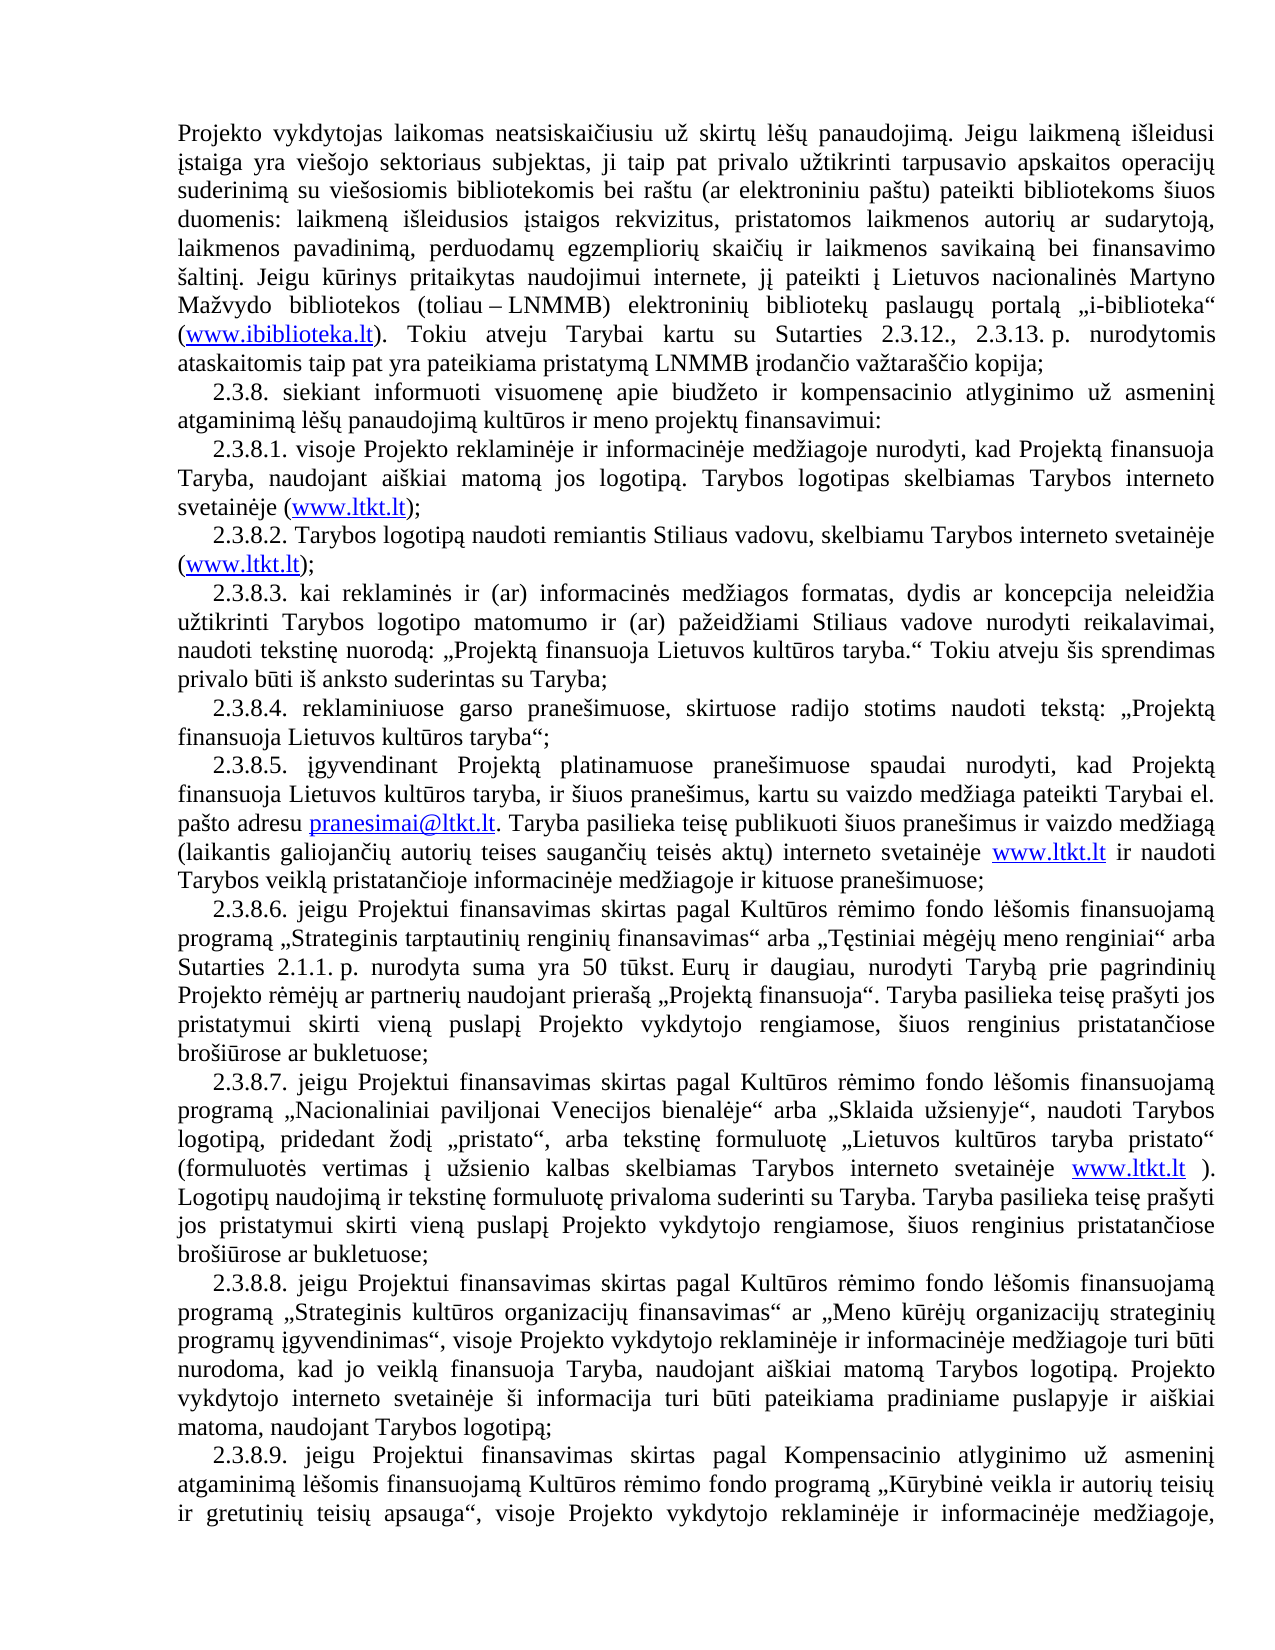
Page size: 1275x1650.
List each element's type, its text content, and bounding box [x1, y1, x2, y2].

text 2.3.8.1. visoje Projekto reklaminėje ir informacinėje medžiagoje nurodyti, kad Projektą finansuoja Taryba, naudojant aiškiai matomą jos logotipą. Tarybos logotipas skelbiamas Tarybos interneto svetainėje (www.ltkt.lt); [177, 434, 1216, 521]
text 2.3.8.4. reklaminiuose garso pranešimuose, skirtuose radijo stotims naudoti tekstą: „Projektą finansuoja Lietuvos kultūros taryba“; [177, 693, 1216, 751]
text 2.3.8.8. jeigu Projektui finansavimas skirtas pagal Kultūros rėmimo fondo lėšomis finansuojamą programą „Strateginis kultūros organizacijų finansavimas“ ar „Meno kūrėjų organizacijų strateginių programų įgyvendinimas“, visoje Projekto vykdytojo reklaminėje ir informacinėje medžiagoje turi būti nurodoma, kad jo veiklą finansuoja Taryba, naudojant aiškiai matomą Tarybos logotipą. Projekto vykdytojo interneto svetainėje ši informacija turi būti pateikiama pradiniame puslapyje ir aiškiai matoma, naudojant Tarybos logotipą; [177, 1268, 1216, 1441]
text 2.3.8.9. jeigu Projektui finansavimas skirtas pagal Kompensacinio atlyginimo už asmeninį atgaminimą lėšomis finansuojamą Kultūros rėmimo fondo programą „Kūrybinė veikla ir autorių teisių ir gretutinių teisių apsauga“, visoje Projekto vykdytojo reklaminėje ir informacinėje medžiagoje, [177, 1441, 1216, 1527]
text 2.3.8.3. kai reklaminės ir (ar) informacinės medžiagos formatas, dydis ar koncepcija neleidžia užtikrinti Tarybos logotipo matomumo ir (ar) pažeidžiami Stiliaus vadove nurodyti reikalavimai, naudoti tekstinę nuorodą: „Projektą finansuoja Lietuvos kultūros taryba.“ Tokiu atveju šis sprendimas privalo būti iš anksto suderintas su Taryba; [177, 578, 1216, 693]
text 2.3.8.6. jeigu Projektui finansavimas skirtas pagal Kultūros rėmimo fondo lėšomis finansuojamą programą „Strateginis tarptautinių renginių finansavimas“ arba „Tęstiniai mėgėjų meno renginiai“ arba Sutarties 2.1.1. p. nurodyta suma yra 50 tūkst. Eurų ir daugiau, nurodyti Tarybą prie pagrindinių Projekto rėmėjų ar partnerių naudojant prierašą „Projektą finansuoja“. Taryba pasilieka teisę prašyti jos pristatymui skirti vieną puslapį Projekto vykdytojo rengiamose, šiuos renginius pristatančiose brošiūrose ar bukletuose; [177, 894, 1216, 1067]
text 2.3.8.5. įgyvendinant Projektą platinamuose pranešimuose spaudai nurodyti, kad Projektą finansuoja Lietuvos kultūros taryba, ir šiuos pranešimus, kartu su vaizdo medžiaga pateikti Tarybai el. pašto adresu pranesimai@ltkt.lt. Taryba pasilieka teisę publikuoti šiuos pranešimus ir vaizdo medžiagą (laikantis galiojančių autorių teises saugančių teisės aktų) interneto svetainėje www.ltkt.lt ir naudoti Tarybos veiklą pristatančioje informacinėje medžiagoje ir kituose pranešimuose; [177, 751, 1216, 894]
text 2.3.8.7. jeigu Projektui finansavimas skirtas pagal Kultūros rėmimo fondo lėšomis finansuojamą programą „Nacionaliniai paviljonai Venecijos bienalėje“ arba „Sklaida užsienyje“, naudoti Tarybos logotipą, pridedant žodį „pristato“, arba tekstinę formuluotę „Lietuvos kultūros taryba pristato“ (formuluotės vertimas į užsienio kalbas skelbiamas Tarybos interneto svetainėje www.ltkt.lt ). Logotipų naudojimą ir tekstinę formuluotę privaloma suderinti su Taryba. Taryba pasilieka teisę prašyti jos pristatymui skirti vieną puslapį Projekto vykdytojo rengiamose, šiuos renginius pristatančiose brošiūrose ar bukletuose; [177, 1067, 1216, 1268]
text 2.3.8.2. Tarybos logotipą naudoti remiantis Stiliaus vadovu, skelbiamu Tarybos interneto svetainėje (www.ltkt.lt); [177, 521, 1216, 578]
text Projekto vykdytojas laikomas neatsiskaičiusiu už skirtų lėšų panaudojimą. Jeigu laikmeną išleidusi įstaiga yra viešojo sektoriaus subjektas, ji taip pat privalo užtikrinti tarpusavio apskaitos operacijų suderinimą su viešosiomis bibliotekomis bei raštu (ar elektroniniu paštu) pateikti bibliotekoms šiuos duomenis: laikmeną išleidusios įstaigos rekvizitus, pristatomos laikmenos autorių ar sudarytoją, laikmenos pavadinimą, perduodamų egzempliorių skaičių ir laikmenos savikainą bei finansavimo šaltinį. Jeigu kūrinys pritaikytas naudojimui internete, jį pateikti į Lietuvos nacionalinės Martyno Mažvydo bibliotekos (toliau – LNMMB) elektroninių bibliotekų paslaugų portalą „i-biblioteka“ (www.ibiblioteka.lt). Tokiu atveju Tarybai kartu su Sutarties 2.3.12., 2.3.13. p. nurodytomis ataskaitomis taip pat yra pateikiama pristatymą LNMMB įrodančio važtaraščio kopija; [177, 118, 1216, 377]
text 2.3.8. siekiant informuoti visuomenę apie biudžeto ir kompensacinio atlyginimo už asmeninį atgaminimą lėšų panaudojimą kultūros ir meno projektų finansavimui: [177, 377, 1216, 434]
